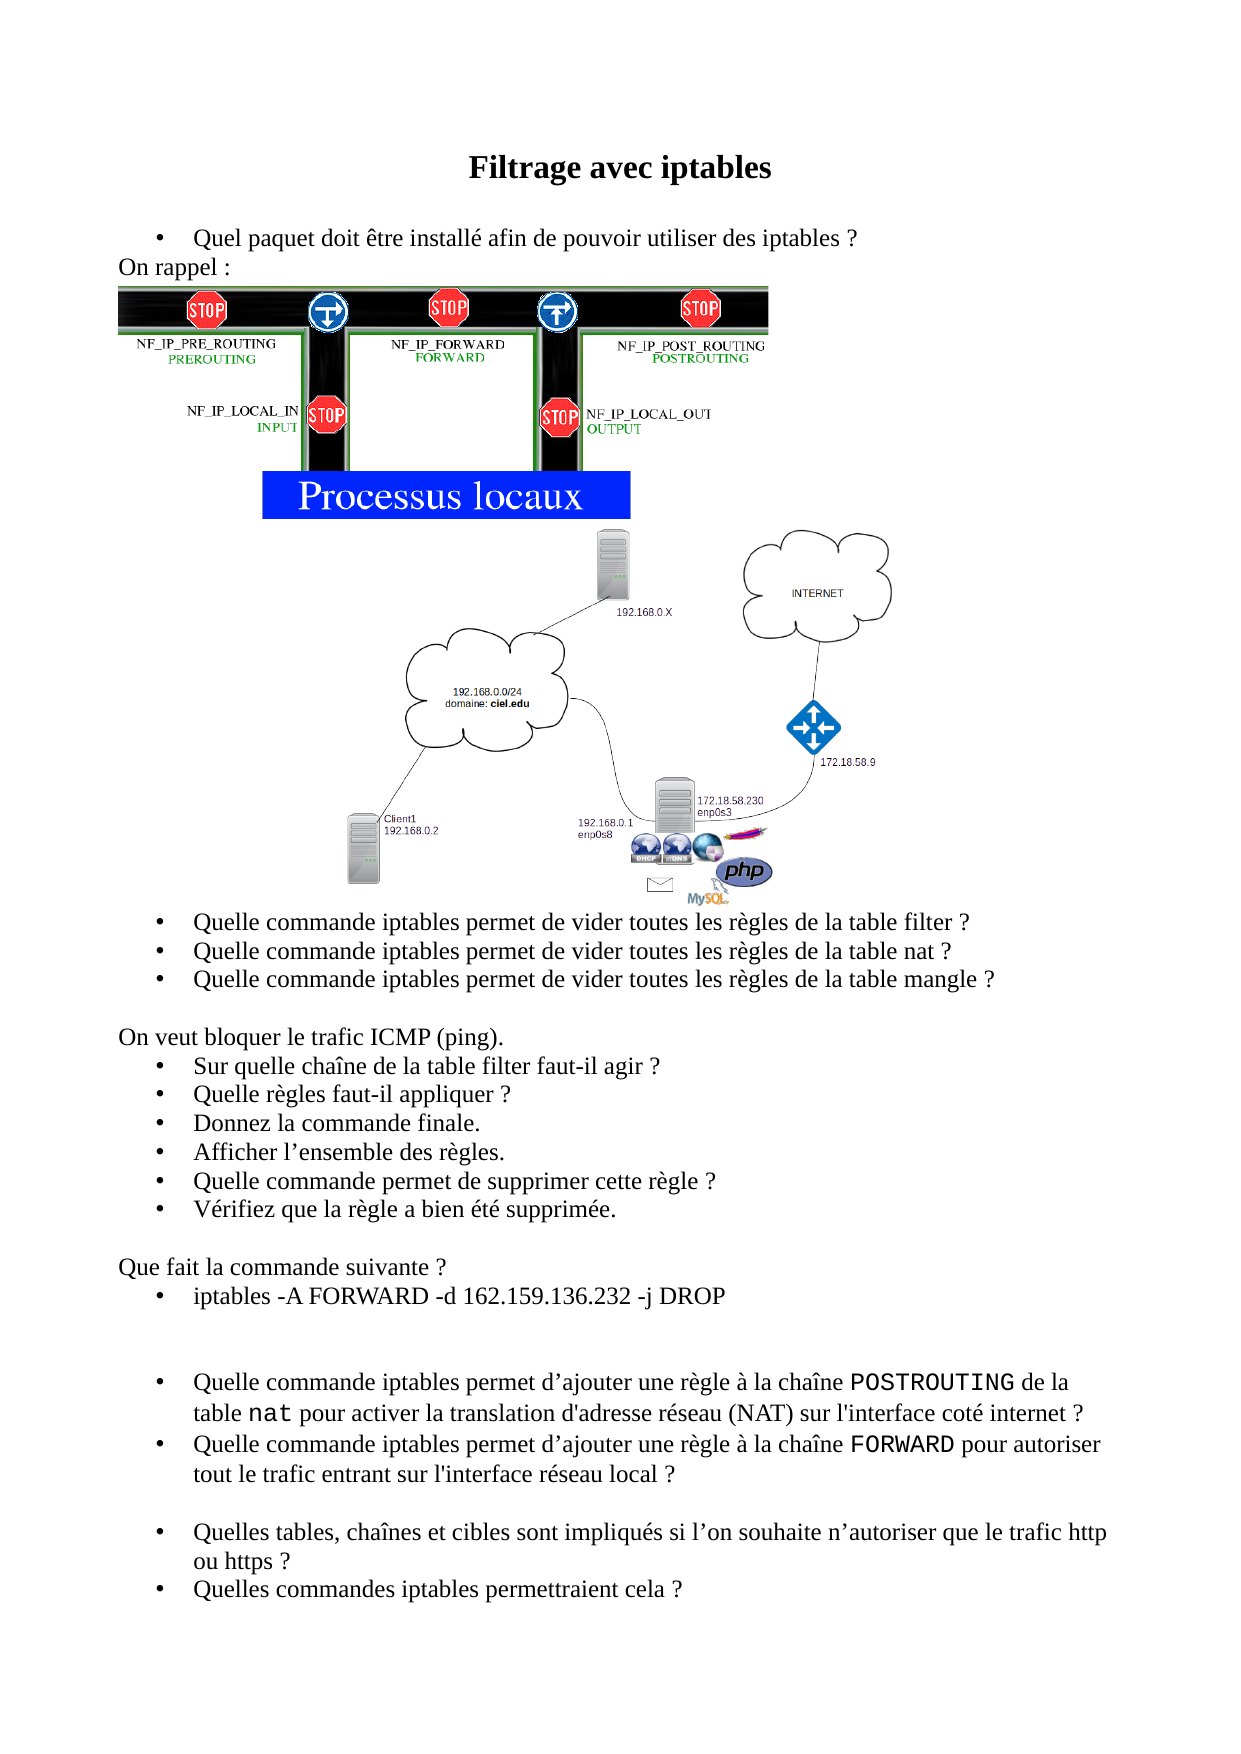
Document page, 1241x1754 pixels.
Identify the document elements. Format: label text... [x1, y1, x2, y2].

list Vérifiez que la règle a bien été supprimée. [156, 1194, 1122, 1223]
list Donnez la commande finale. [156, 1108, 1122, 1137]
text On rappel : [118, 252, 1122, 281]
text Que fait la commande suivante ? [118, 1252, 1122, 1281]
list Quelles tables, chaînes et cibles sont impliqués si l’on souhaite n’autoriser que le trafic http ou https ? [156, 1517, 1122, 1574]
list iptables -A FORWARD -d 162.159.136.232 -j DROP [156, 1281, 1122, 1309]
list Quelle commande iptables permet d’ajouter une règle à la chaîne POSTROUTING de la table nat pour activer la translation d'adresse réseau (NAT) sur l'interface coté internet ? [156, 1367, 1122, 1429]
list Quelle règles faut-il appliquer ? [156, 1079, 1122, 1108]
text On veut bloquer le trafic ICMP (ping). [118, 1022, 1122, 1051]
picture [118, 281, 893, 907]
list Quelle commande iptables permet d’ajouter une règle à la chaîne FORWARD pour autoriser tout le trafic entrant sur l'interface réseau local ? [156, 1429, 1122, 1488]
list Sur quelle chaîne de la table filter faut-il agir ? [156, 1051, 1122, 1079]
list Afficher l’ensemble des règles. [156, 1137, 1122, 1166]
text Filtrage avec iptables [118, 147, 1122, 185]
list Quelle commande iptables permet de vider toutes les règles de la table mangle ? [156, 964, 1122, 993]
list Quelle commande iptables permet de vider toutes les règles de la table nat ? [156, 936, 1122, 964]
list Quelle commande permet de supprimer cette règle ? [156, 1166, 1122, 1194]
list Quel paquet doit être installé afin de pouvoir utiliser des iptables ? [156, 223, 1122, 252]
list Quelle commande iptables permet de vider toutes les règles de la table filter ? [156, 907, 1122, 936]
list Quelles commandes iptables permettraient cela ? [156, 1574, 1122, 1603]
